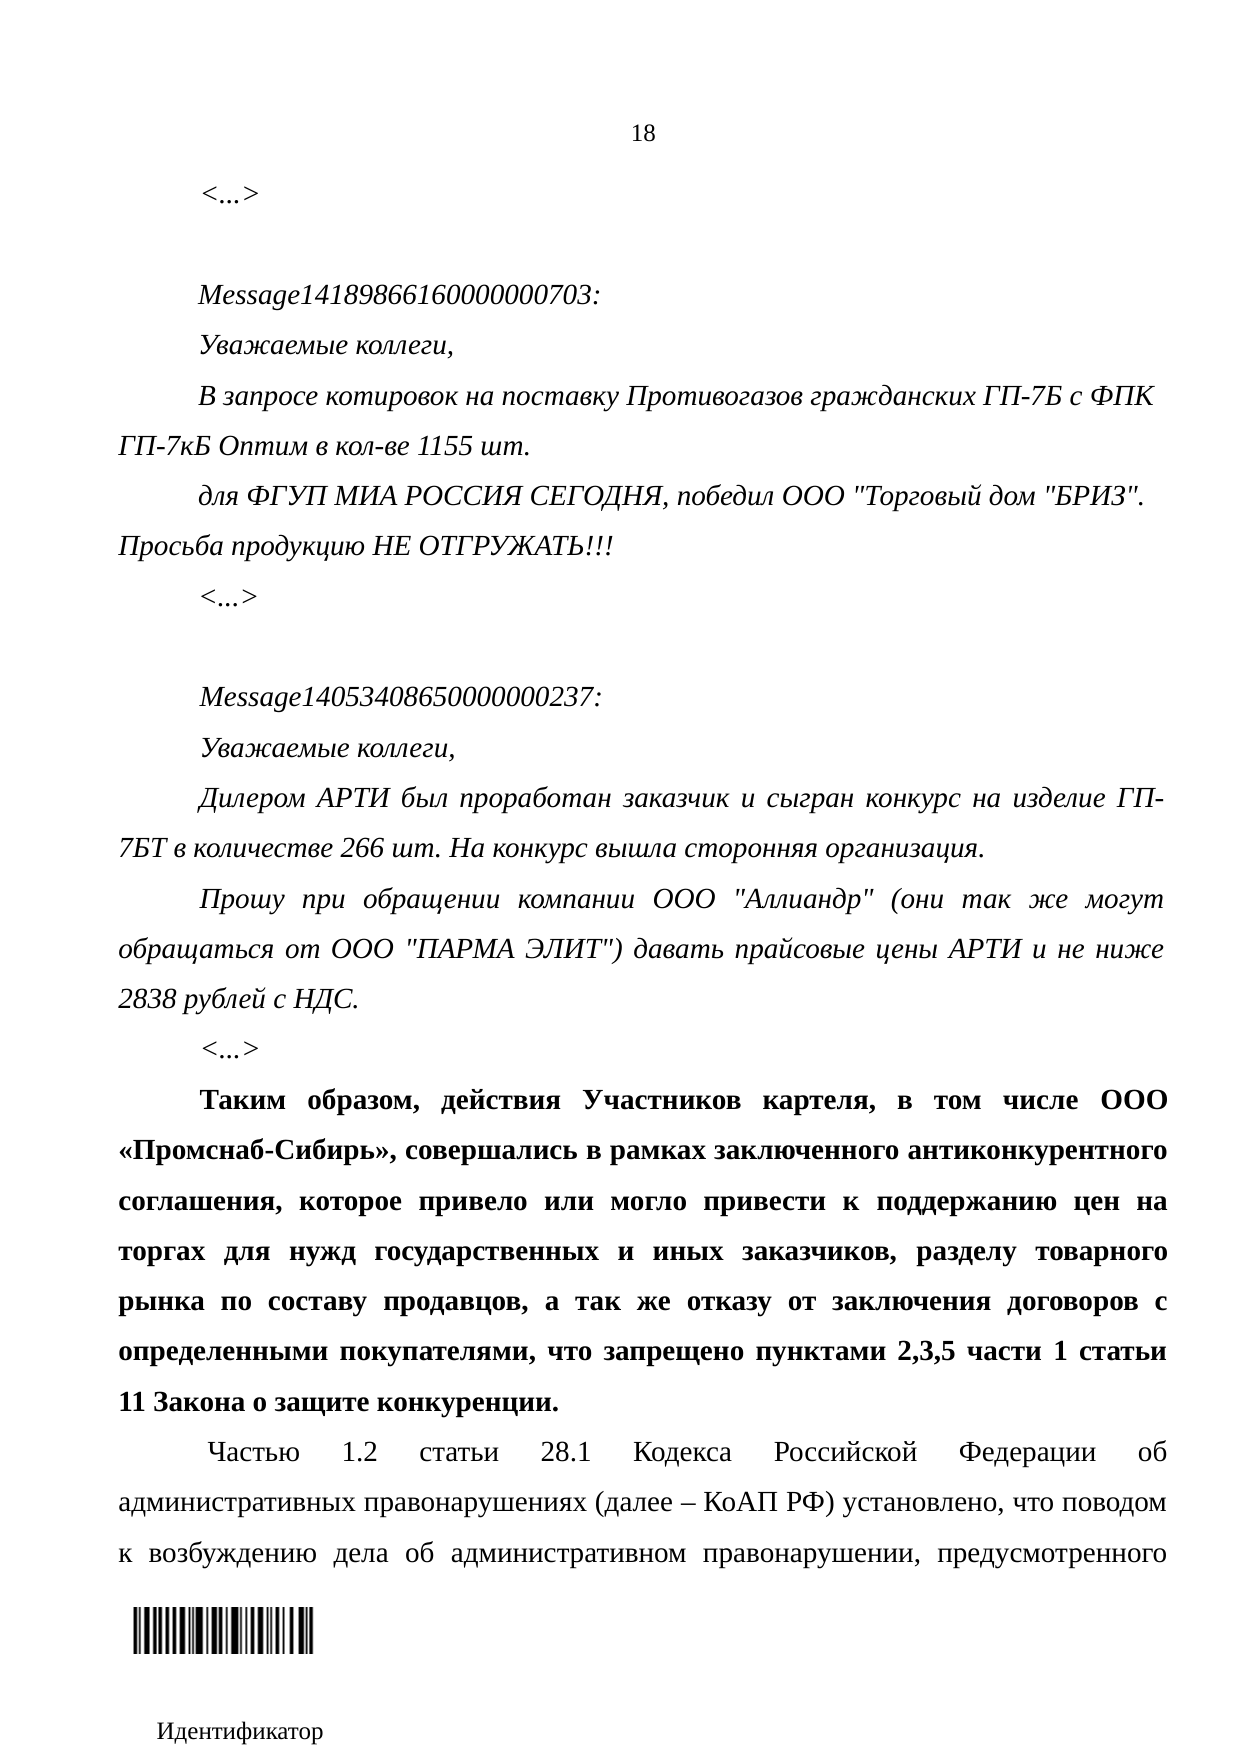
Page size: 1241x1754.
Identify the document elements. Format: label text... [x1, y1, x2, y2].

text <...> [118, 1032, 1168, 1065]
picture [118, 1607, 331, 1654]
text Дилером АРТИ был проработан заказчик и сыгран конкурс на изделие ГП-7БТ в количестве 266 шт. На конкурс вышла сторонняя организация. [118, 780, 1168, 864]
text <...> [118, 579, 1168, 612]
text Уважаемые коллеги, [118, 327, 1168, 361]
text Частью 1.2 статьи 28.1 Кодекса Российской Федерации об административных правонарушениях (далее – КоАП РФ) установлено, что поводом к возбуждению дела об административном правонарушении, предусмотренного [118, 1434, 1168, 1568]
text Message14053408650000000237: [118, 679, 1168, 713]
text Таким образом, действия Участников картеля, в том числе ООО «Промснаб-Сибирь», совершались в рамках заключенного антиконкурентного соглашения, которое привело или могло привести к поддержанию цен на торгах для нужд государственных и иных заказчиков, разделу товарного рынка по составу продавцов, а так же отказу от заключения договоров с определенными покупателями, что запрещено пунктами 2,3,5 части 1 статьи 11 Закона о защите конкуренции. [118, 1082, 1168, 1417]
text <...> [118, 176, 1168, 210]
text Уважаемые коллеги, [118, 730, 1168, 763]
text В запросе котировок на поставку Противогазов гражданских ГП-7Б с ФПК ГП-7кБ Оптим в кол-ве 1155 шт. [118, 378, 1168, 461]
text Message14189866160000000703: [118, 277, 1168, 311]
text Прошу при обращении компании ООО "Аллиандр" (они так же могут обращаться от ООО "ПАРМА ЭЛИТ") давать прайсовые цены АРТИ и не ниже 2838 рублей с НДС. [118, 881, 1168, 1015]
text для ФГУП МИА РОССИЯ СЕГОДНЯ, победил ООО "Торговый дом "БРИЗ". Просьба продукцию НЕ ОТГРУЖАТЬ!!! [118, 478, 1168, 562]
